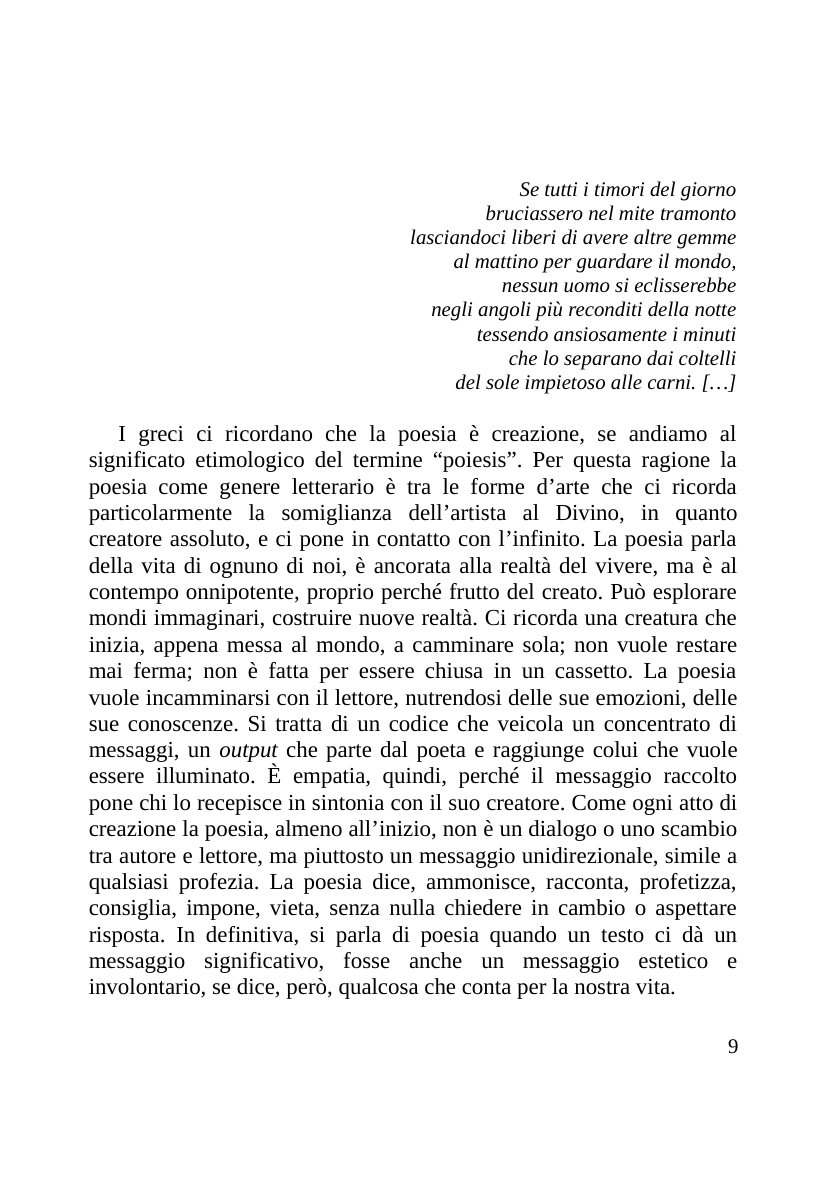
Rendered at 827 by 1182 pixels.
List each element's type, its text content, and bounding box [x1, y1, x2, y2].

text bruciassero nel mite tramonto [88, 201, 738, 225]
text negli angoli più reconditi della notte [88, 297, 738, 321]
text del sole impietoso alle carni. […] [88, 369, 738, 394]
text tessendo ansiosamente i minuti [88, 321, 738, 346]
text nessun uomo si eclisserebbe [88, 273, 738, 297]
text che lo separano dai coltelli [88, 346, 738, 369]
text lasciandoci liberi di avere altre gemme [88, 225, 738, 249]
text I greci ci ricordano che la poesia è creazione, se andiamo al significato etimologico del termine “poiesis”. Per questa ragione la poesia come genere letterario è tra le forme d’arte che ci ricorda particolarmente la somiglianza dell’artista al Divino, in quanto creatore assoluto, e ci pone in contatto con l’infinito. La poesia parla della vita di ognuno di noi, è ancorata alla realtà del vivere, ma è al contempo onnipotente, proprio perché frutto del creato. Può esplorare mondi immaginari, costruire nuove realtà. Ci ricorda una creatura che inizia, appena messa al mondo, a camminare sola; non vuole restare mai ferma; non è fatta per essere chiusa in un cassetto. La poesia vuole incamminarsi con il lettore, nutrendosi delle sue emozioni, delle sue conoscenze. Si tratta di un codice che veicola un concentrato di messaggi, un output che parte dal poeta e raggiunge colui che vuole essere illuminato. È empatia, quindi, perché il messaggio raccolto pone chi lo recepisce in sintonia con il suo creatore. Come ogni atto di creazione la poesia, almeno all’inizio, non è un dialogo o uno scambio tra autore e lettore, ma piuttosto un messaggio unidirezionale, simile a qualsiasi profezia. La poesia dice, ammonisce, racconta, profetizza, consiglia, impone, vieta, senza nulla chiedere in cambio o aspettare risposta. In definitiva, si parla di poesia quando un testo ci dà un messaggio significativo, fosse anche un messaggio estetico e involontario, se dice, però, qualcosa che conta per la nostra vita. [88, 420, 738, 1000]
text al mattino per guardare il mondo, [88, 249, 738, 273]
text Se tutti i timori del giorno [88, 177, 738, 201]
